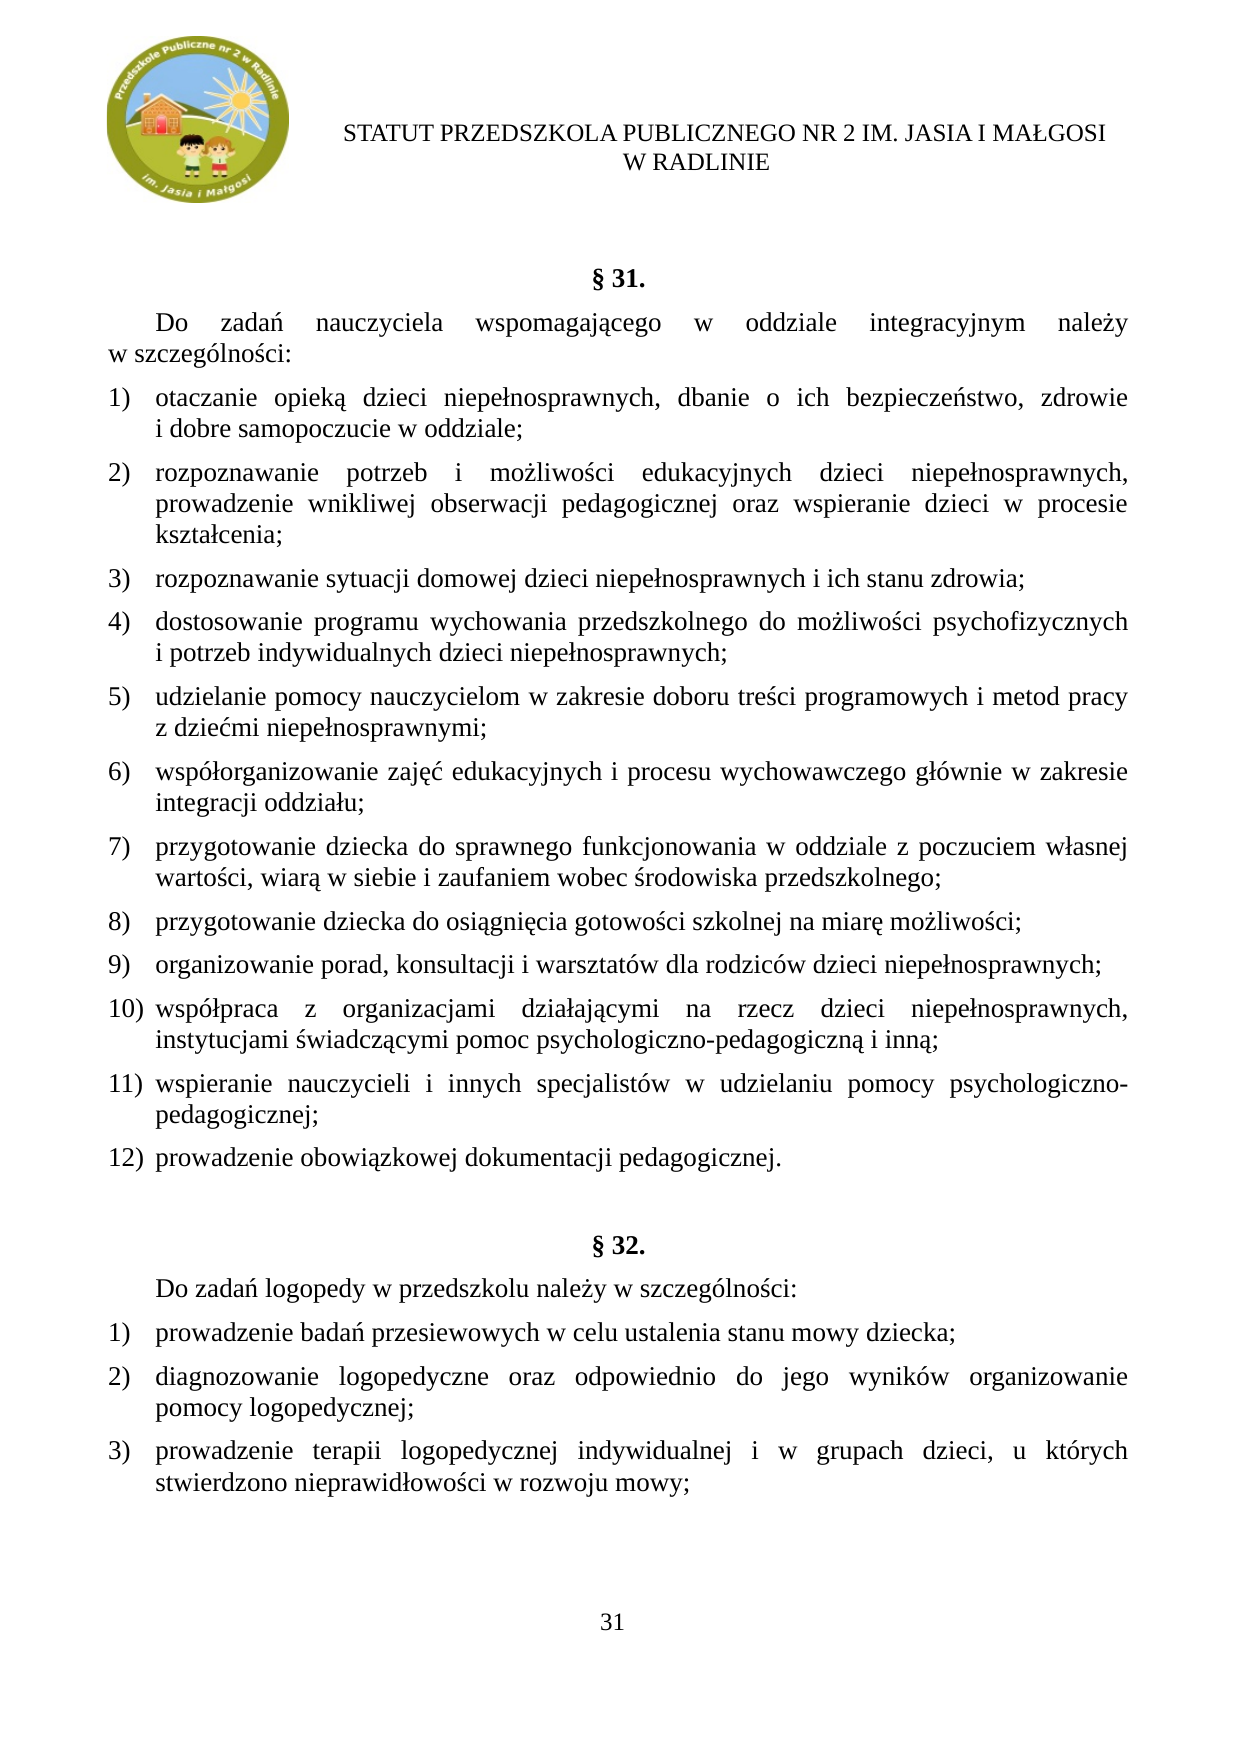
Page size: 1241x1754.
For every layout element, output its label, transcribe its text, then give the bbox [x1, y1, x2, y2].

text § 32. [108, 1229, 1129, 1260]
list 2) rozpoznawanie potrzeb i możliwości edukacyjnych dzieci niepełnosprawnych, prowadzenie wnikliwej obserwacji pedagogicznej oraz wspieranie dzieci w procesie kształcenia; [108, 456, 1129, 549]
list otaczanie opieką dzieci niepełnosprawnych, dbanie o ich bezpieczeństwo, zdrowie i dobre samopoczucie w oddziale; [108, 381, 1129, 443]
list diagnozowanie logopedyczne oraz odpowiednio do jego wyników organizowanie pomocy logopedycznej; [108, 1360, 1129, 1422]
list 3) rozpoznawanie sytuacji domowej dzieci niepełnosprawnych i ich stanu zdrowia; [108, 562, 1129, 593]
text Do zadań nauczyciela wspomagającego w oddziale integracyjnym należy w szczególności: [108, 306, 1129, 368]
list 5) udzielanie pomocy nauczycielom w zakresie doboru treści programowych i metod pracy z dziećmi niepełnosprawnymi; [108, 680, 1129, 742]
list prowadzenie badań przesiewowych w celu ustalenia stanu mowy dziecka; [108, 1316, 1129, 1347]
list 9) organizowanie porad, konsultacji i warsztatów dla rodziców dzieci niepełnosprawnych; [108, 948, 1129, 979]
list 10) współpraca z organizacjami działającymi na rzecz dzieci niepełnosprawnych, instytucjami świadczącymi pomoc psychologiczno-pedagogiczną i inną; [108, 992, 1129, 1054]
picture [106, 36, 289, 203]
list 8) przygotowanie dziecka do osiągnięcia gotowości szkolnej na miarę możliwości; [108, 904, 1129, 936]
text 11) wspieranie nauczycieli i innych specjalistów w udzielaniu pomocy psychologiczno- pedagogicznej; [108, 1067, 1129, 1129]
list 7) przygotowanie dziecka do sprawnego funkcjonowania w oddziale z poczuciem własnej wartości, wiarą w siebie i zaufaniem wobec środowiska przedszkolnego; [108, 830, 1129, 892]
text Do zadań logopedy w przedszkolu należy w szczególności: [108, 1272, 1129, 1303]
list 6) współorganizowanie zajęć edukacyjnych i procesu wychowawczego głównie w zakresie integracji oddziału; [108, 755, 1129, 817]
text 12) prowadzenie obowiązkowej dokumentacji pedagogicznej. [108, 1141, 1129, 1173]
list prowadzenie terapii logopedycznej indywidualnej i w grupach dzieci, u których stwierdzono nieprawidłowości w rozwoju mowy; [108, 1434, 1129, 1497]
text § 31. [108, 234, 1129, 294]
list 4) dostosowanie programu wychowania przedszkolnego do możliwości psychofizycznych i potrzeb indywidualnych dzieci niepełnosprawnych; [108, 605, 1129, 668]
